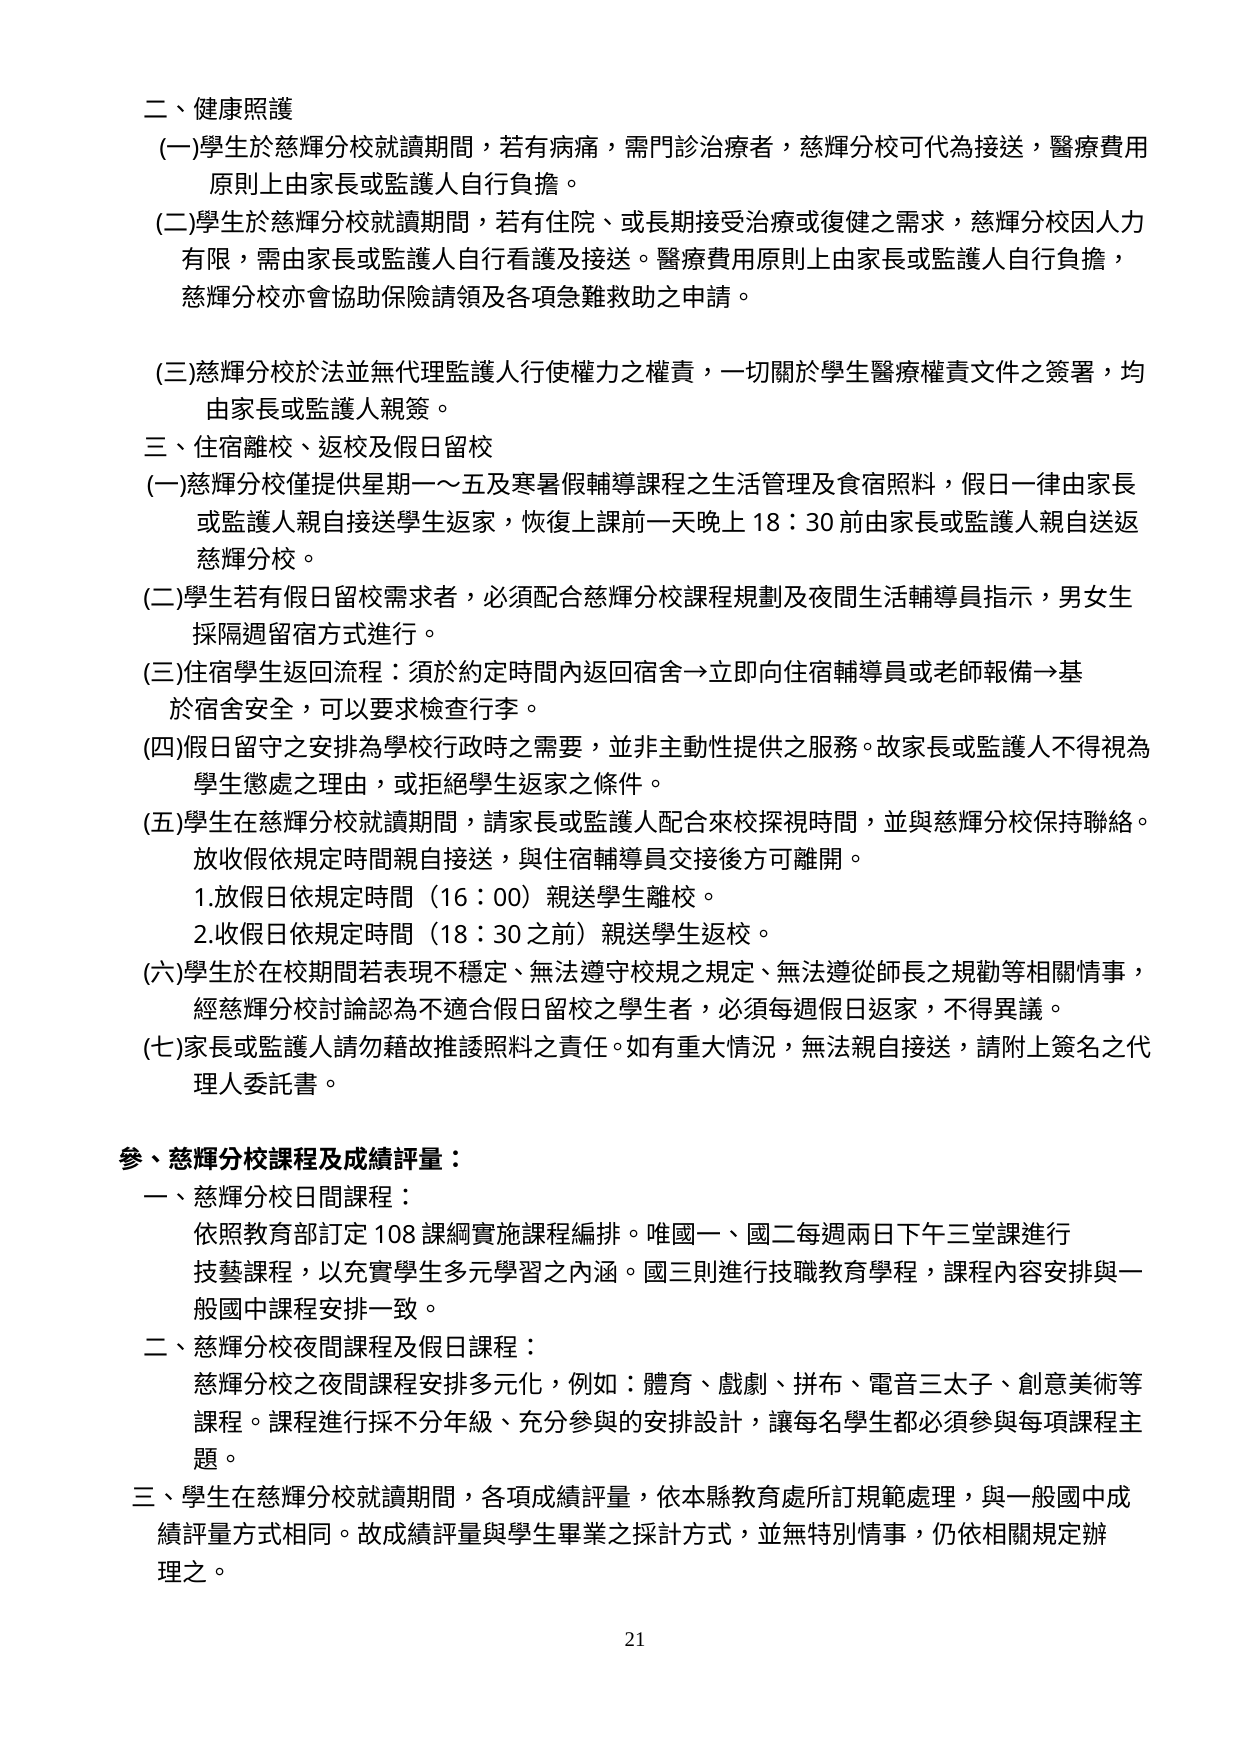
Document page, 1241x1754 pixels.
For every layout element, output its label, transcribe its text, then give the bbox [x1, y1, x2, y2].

text (一)慈輝分校僅提供星期一～五及寒暑假輔導課程之生活管理及食宿照料，假日一律由家長或監護人親自接送學生返家，恢復上課前一天晚上18：30前由家長或監護人親自送返慈輝分校。 [147, 464, 1152, 577]
text 二、慈輝分校夜間課程及假日課程： [143, 1327, 1152, 1364]
text (二)學生若有假日留校需求者，必須配合慈輝分校課程規劃及夜間生活輔導員指示，男女生採隔週留宿方式進行。 [143, 577, 1152, 652]
text (六)學生於在校期間若表現不穩定、無法遵守校規之規定、無法遵從師長之規勸等相關情事，經慈輝分校討論認為不適合假日留校之學生者，必須每週假日返家，不得異議。 [143, 952, 1152, 1027]
text (三)住宿學生返回流程：須於約定時間內返回宿舍→立即向住宿輔導員或老師報備→基 [118, 652, 1152, 689]
text 慈輝分校之夜間課程安排多元化，例如：體育、戲劇、拼布、電音三太子、創意美術等 [118, 1364, 1152, 1402]
text (二)學生於慈輝分校就讀期間，若有住院、或長期接受治療或復健之需求，慈輝分校因人力 [118, 202, 1152, 239]
text 理之。 [118, 1552, 1152, 1589]
text 二、健康照護 [143, 89, 1152, 127]
text 題。 [118, 1439, 1152, 1477]
text 慈輝分校亦會協助保險請領及各項急難救助之申請。 [118, 277, 1152, 314]
text 2.收假日依規定時間（18：30之前）親送學生返校。 [193, 914, 1152, 952]
text 課程。課程進行採不分年級、充分參與的安排設計，讓每名學生都必須參與每項課程主 [118, 1402, 1152, 1439]
text 績評量方式相同。故成績評量與學生畢業之採計方式，並無特別情事，仍依相關規定辦 [118, 1514, 1152, 1552]
text (三)慈輝分校於法並無代理監護人行使權力之權責，一切關於學生醫療權責文件之簽署，均由家長或監護人親簽。 [156, 352, 1152, 427]
text 有限，需由家長或監護人自行看護及接送。醫療費用原則上由家長或監護人自行負擔， [118, 239, 1152, 277]
text 三、學生在慈輝分校就讀期間，各項成績評量，依本縣教育處所訂規範處理，與一般國中成 [118, 1477, 1152, 1514]
text 參、慈輝分校課程及成績評量： [118, 1139, 1152, 1177]
text (四)假日留守之安排為學校行政時之需要，並非主動性提供之服務。故家長或監護人不得視為學生懲處之理由，或拒絕學生返家之條件。 [143, 727, 1152, 802]
text 於宿舍安全，可以要求檢查行李。 [118, 689, 1152, 727]
text 技藝課程，以充實學生多元學習之內涵。國三則進行技職教育學程，課程內容安排與一 [118, 1252, 1152, 1289]
text 依照教育部訂定108課綱實施課程編排。唯國一、國二每週兩日下午三堂課進行 [118, 1214, 1152, 1252]
text (七)家長或監護人請勿藉故推諉照料之責任。如有重大情況，無法親自接送，請附上簽名之代理人委託書。 [143, 1027, 1152, 1102]
text 1.放假日依規定時間（16：00）親送學生離校。 [193, 877, 1152, 914]
text 一、慈輝分校日間課程： [143, 1177, 1152, 1214]
text 般國中課程安排一致。 [118, 1289, 1152, 1327]
text 三、住宿離校、返校及假日留校 [143, 427, 1152, 464]
text (五)學生在慈輝分校就讀期間，請家長或監護人配合來校探視時間，並與慈輝分校保持聯絡。放收假依規定時間親自接送，與住宿輔導員交接後方可離開。 [143, 802, 1152, 877]
text (一)學生於慈輝分校就讀期間，若有病痛，需門診治療者，慈輝分校可代為接送，醫療費用原則上由家長或監護人自行負擔。 [159, 127, 1152, 202]
